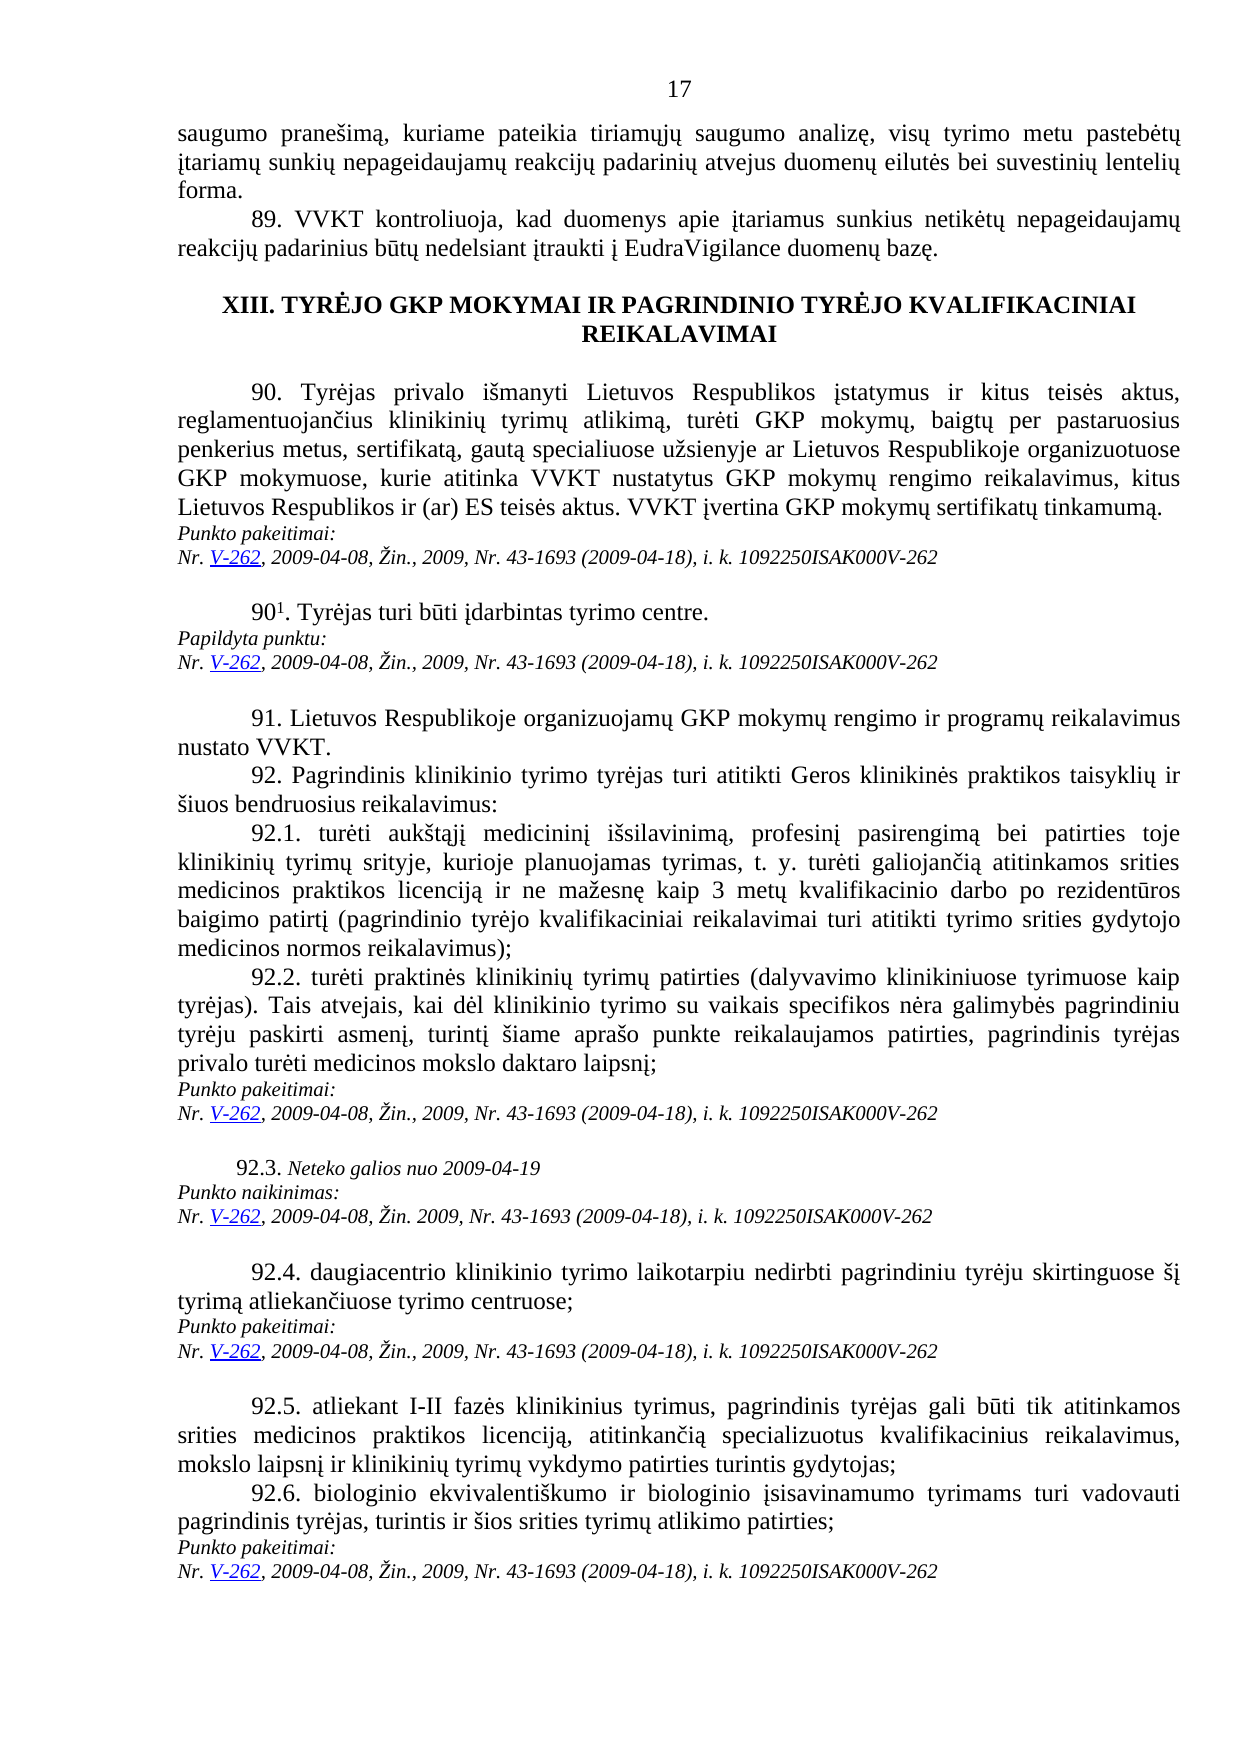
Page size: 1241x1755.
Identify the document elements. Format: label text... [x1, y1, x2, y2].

text Nr. V-262, 2009-04-08, Žin., 2009, Nr. 43-1693 (2009-04-18), i. k. 1092250ISAK000V-262 [177, 1101, 1181, 1125]
text Papildyta punktu: [177, 626, 1181, 650]
text Punkto pakeitimai: [177, 1314, 1181, 1338]
text 92.5. atliekant I-II fazės klinikinius tyrimus, pagrindinis tyrėjas gali būti tik atitinkamos srities medicinos praktikos licenciją, atitinkančią specializuotus kvalifikacinius reikalavimus, mokslo laipsnį ir klinikinių tyrimų vykdymo patirties turintis gydytojas; [177, 1391, 1181, 1478]
text 92.6. biologinio ekvivalentiškumo ir biologinio įsisavinamumo tyrimams turi vadovauti pagrindinis tyrėjas, turintis ir šios srities tyrimų atlikimo patirties; [177, 1478, 1181, 1535]
text 89. VVKT kontroliuoja, kad duomenys apie įtariamus sunkius netikėtų nepageidaujamų reakcijų padarinius būtų nedelsiant įtraukti į EudraVigilance duomenų bazę. [177, 204, 1181, 262]
text Nr. V-262, 2009-04-08, Žin., 2009, Nr. 43-1693 (2009-04-18), i. k. 1092250ISAK000V-262 [177, 1559, 1181, 1583]
text Nr. V-262, 2009-04-08, Žin. 2009, Nr. 43-1693 (2009-04-18), i. k. 1092250ISAK000V-262 [177, 1204, 1181, 1228]
text Punkto pakeitimai: [177, 1077, 1181, 1101]
text 91. Lietuvos Respublikoje organizuojamų GKP mokymų rengimo ir programų reikalavimus nustato VVKT. [177, 703, 1181, 761]
text 90. Tyrėjas privalo išmanyti Lietuvos Respublikos įstatymus ir kitus teisės aktus, reglamentuojančius klinikinių tyrimų atlikimą, turėti GKP mokymų, baigtų per pastaruosius penkerius metus, sertifikatą, gautą specialiuose užsienyje ar Lietuvos Respublikoje organizuotuose GKP mokymuose, kurie atitinka VVKT nustatytus GKP mokymų rengimo reikalavimus, kitus Lietuvos Respublikos ir (ar) ES teisės aktus. VVKT įvertina GKP mokymų sertifikatų tinkamumą. [177, 377, 1181, 521]
text 92.4. daugiacentrio klinikinio tyrimo laikotarpiu nedirbti pagrindiniu tyrėju skirtinguose šį tyrimą atliekančiuose tyrimo centruose; [177, 1257, 1181, 1314]
text 92.2. turėti praktinės klinikinių tyrimų patirties (dalyvavimo klinikiniuose tyrimuose kaip tyrėjas). Tais atvejais, kai dėl klinikinio tyrimo su vaikais specifikos nėra galimybės pagrindiniu tyrėju paskirti asmenį, turintį šiame aprašo punkte reikalaujamos patirties, pagrindinis tyrėjas privalo turėti medicinos mokslo daktaro laipsnį; [177, 962, 1181, 1077]
text Nr. V-262, 2009-04-08, Žin., 2009, Nr. 43-1693 (2009-04-18), i. k. 1092250ISAK000V-262 [177, 545, 1181, 569]
text Punkto pakeitimai: [177, 521, 1181, 545]
text Punkto naikinimas: [177, 1180, 1181, 1204]
text Punkto pakeitimai: [177, 1535, 1181, 1559]
text Nr. V-262, 2009-04-08, Žin., 2009, Nr. 43-1693 (2009-04-18), i. k. 1092250ISAK000V-262 [177, 1338, 1181, 1363]
text Nr. V-262, 2009-04-08, Žin., 2009, Nr. 43-1693 (2009-04-18), i. k. 1092250ISAK000V-262 [177, 650, 1181, 674]
text 901. Tyrėjas turi būti įdarbintas tyrimo centre. [177, 597, 1181, 626]
text 92.1. turėti aukštąjį medicininį išsilavinimą, profesinį pasirengimą bei patirties toje klinikinių tyrimų srityje, kurioje planuojamas tyrimas, t. y. turėti galiojančią atitinkamos srities medicinos praktikos licenciją ir ne mažesnę kaip 3 metų kvalifikacinio darbo po rezidentūros baigimo patirtį (pagrindinio tyrėjo kvalifikaciniai reikalavimai turi atitikti tyrimo srities gydytojo medicinos normos reikalavimus); [177, 818, 1181, 962]
text XIII. TYRĖJO GKP MOKYMAI IR PAGRINDINIO TYRĖJO KVALIFIKACINIAI REIKALAVIMAI [177, 291, 1181, 348]
text 92. Pagrindinis klinikinio tyrimo tyrėjas turi atitikti Geros klinikinės praktikos taisyklių ir šiuos bendruosius reikalavimus: [177, 761, 1181, 818]
text 92.3. Neteko galios nuo 2009-04-19 [177, 1154, 1181, 1180]
text saugumo pranešimą, kuriame pateikia tiriamųjų saugumo analizę, visų tyrimo metu pastebėtų įtariamų sunkių nepageidaujamų reakcijų padarinių atvejus duomenų eilutės bei suvestinių lentelių forma. [177, 118, 1181, 204]
